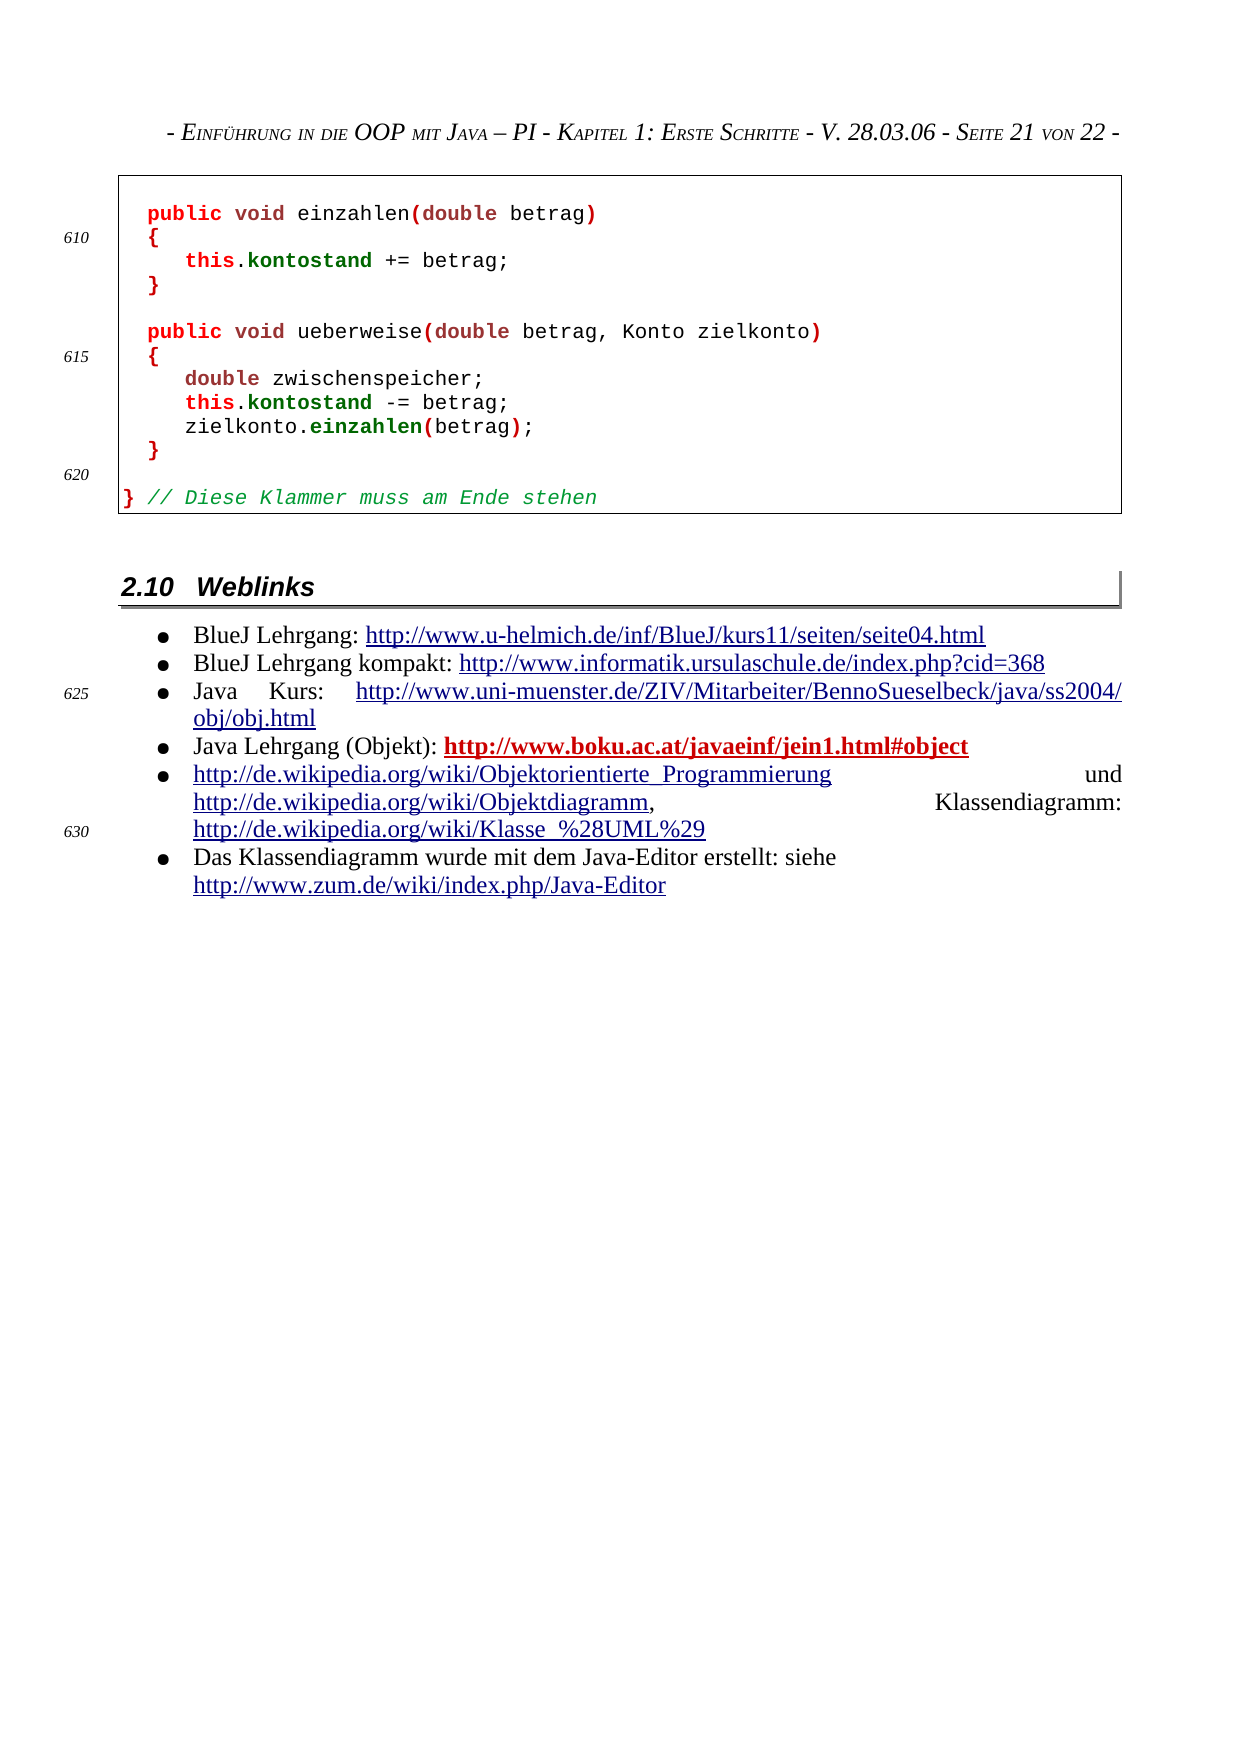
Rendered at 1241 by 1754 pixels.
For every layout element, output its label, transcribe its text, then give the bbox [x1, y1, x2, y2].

list BlueJ Lehrgang kompakt: http://www.informatik.ursulaschule.de/index.php?cid=368 [156, 649, 1122, 677]
list http://de.wikipedia.org/wiki/Objektorientierte_Programmierung und http://de.wikipedia.org/wiki/Objektdiagramm, Klassendiagramm: http://de.wikipedia.org/wiki/Klasse_%28UML%29 [156, 760, 1122, 843]
text } // Diese Klammer muss am Ende stehen [119, 483, 1121, 513]
text { [119, 341, 1121, 364]
list Java Lehrgang (Objekt): http://www.boku.ac.at/javaeinf/jein1.html#object [156, 732, 1122, 760]
text } [119, 435, 1121, 463]
text { [119, 223, 1121, 246]
list Das Klassendiagramm wurde mit dem Java-Editor erstellt: siehe http://www.zum.de/wiki/index.php/Java-Editor [156, 843, 1122, 898]
text double zwischenspeicher; [119, 364, 1121, 388]
list Java Kurs: http://www.uni-muenster.de/ZIV/Mitarbeiter/BennoSueselbeck/java/ss2004/obj/obj.html [156, 677, 1122, 732]
text this.kontostand += betrag; [119, 246, 1121, 270]
text zielkonto.einzahlen(betrag); [119, 412, 1121, 435]
text public void einzahlen(double betrag) [119, 199, 1121, 223]
text } [119, 270, 1121, 297]
list BlueJ Lehrgang: http://www.u-helmich.de/inf/BlueJ/kurs11/seiten/seite04.html [156, 621, 1122, 649]
text public void ueberweise(double betrag, Konto zielkonto) [119, 317, 1121, 341]
subtitle Weblinks [118, 569, 1119, 605]
text this.kontostand -= betrag; [119, 388, 1121, 412]
